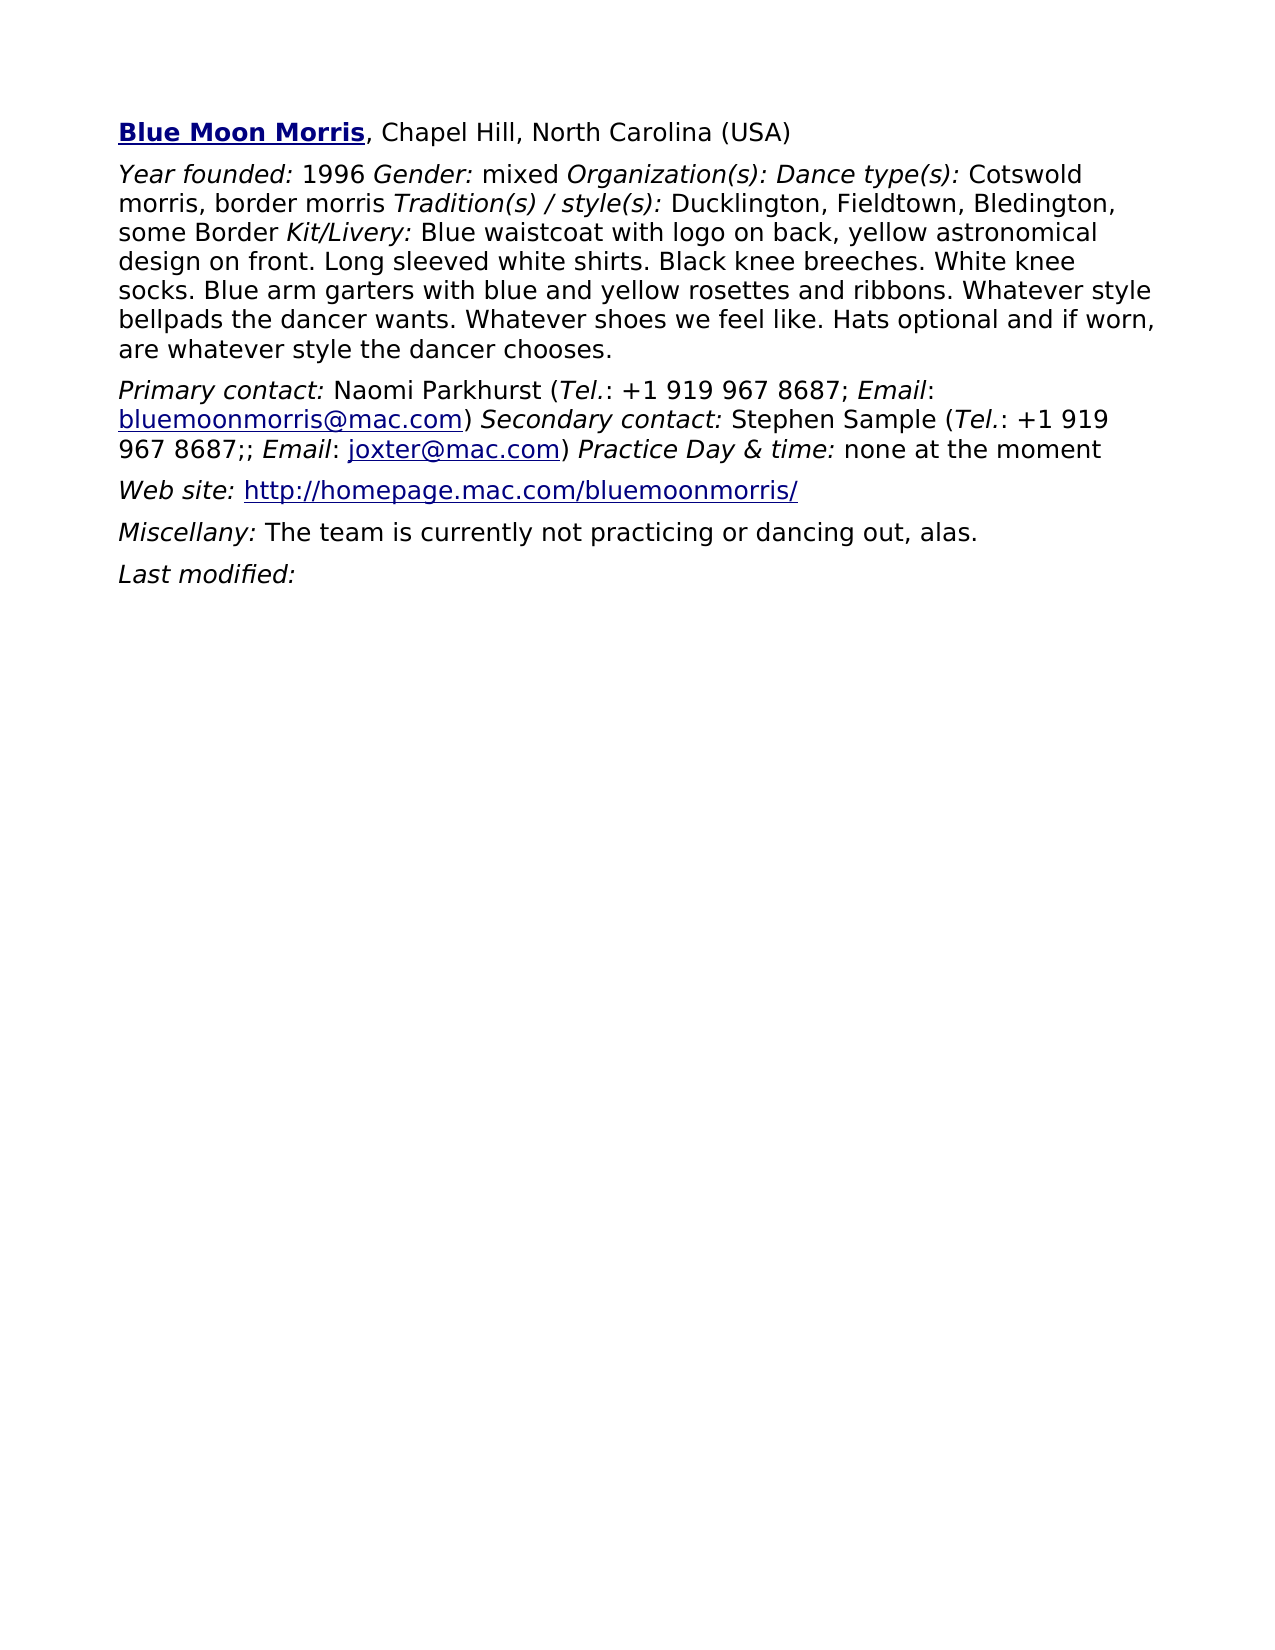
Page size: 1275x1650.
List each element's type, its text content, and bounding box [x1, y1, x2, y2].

text Last modified: [118, 560, 1157, 589]
text Primary contact: Naomi Parkhurst (Tel.: +1 919 967 8687; Email: bluemoonmorris@mac.com) Secondary contact: Stephen Sample (Tel.: +1 919 967 8687;; Email: joxter@mac.com) Practice Day & time: none at the moment [118, 376, 1157, 464]
text Blue Moon Morris, Chapel Hill, North Carolina (USA) [118, 118, 1157, 147]
text Year founded: 1996 Gender: mixed Organization(s): Dance type(s): Cotswold morris, border morris Tradition(s) / style(s): Ducklington, Fieldtown, Bledington, some Border Kit/Livery: Blue waistcoat with logo on back, yellow astronomical design on front. Long sleeved white shirts. Black knee breeches. White knee socks. Blue arm garters with blue and yellow rosettes and ribbons. Whatever style bellpads the dancer wants. Whatever shoes we feel like. Hats optional and if worn, are whatever style the dancer chooses. [118, 160, 1157, 364]
text Web site: http://homepage.mac.com/bluemoonmorris/ [118, 476, 1157, 506]
text Miscellany: The team is currently not practicing or dancing out, alas. [118, 518, 1157, 547]
